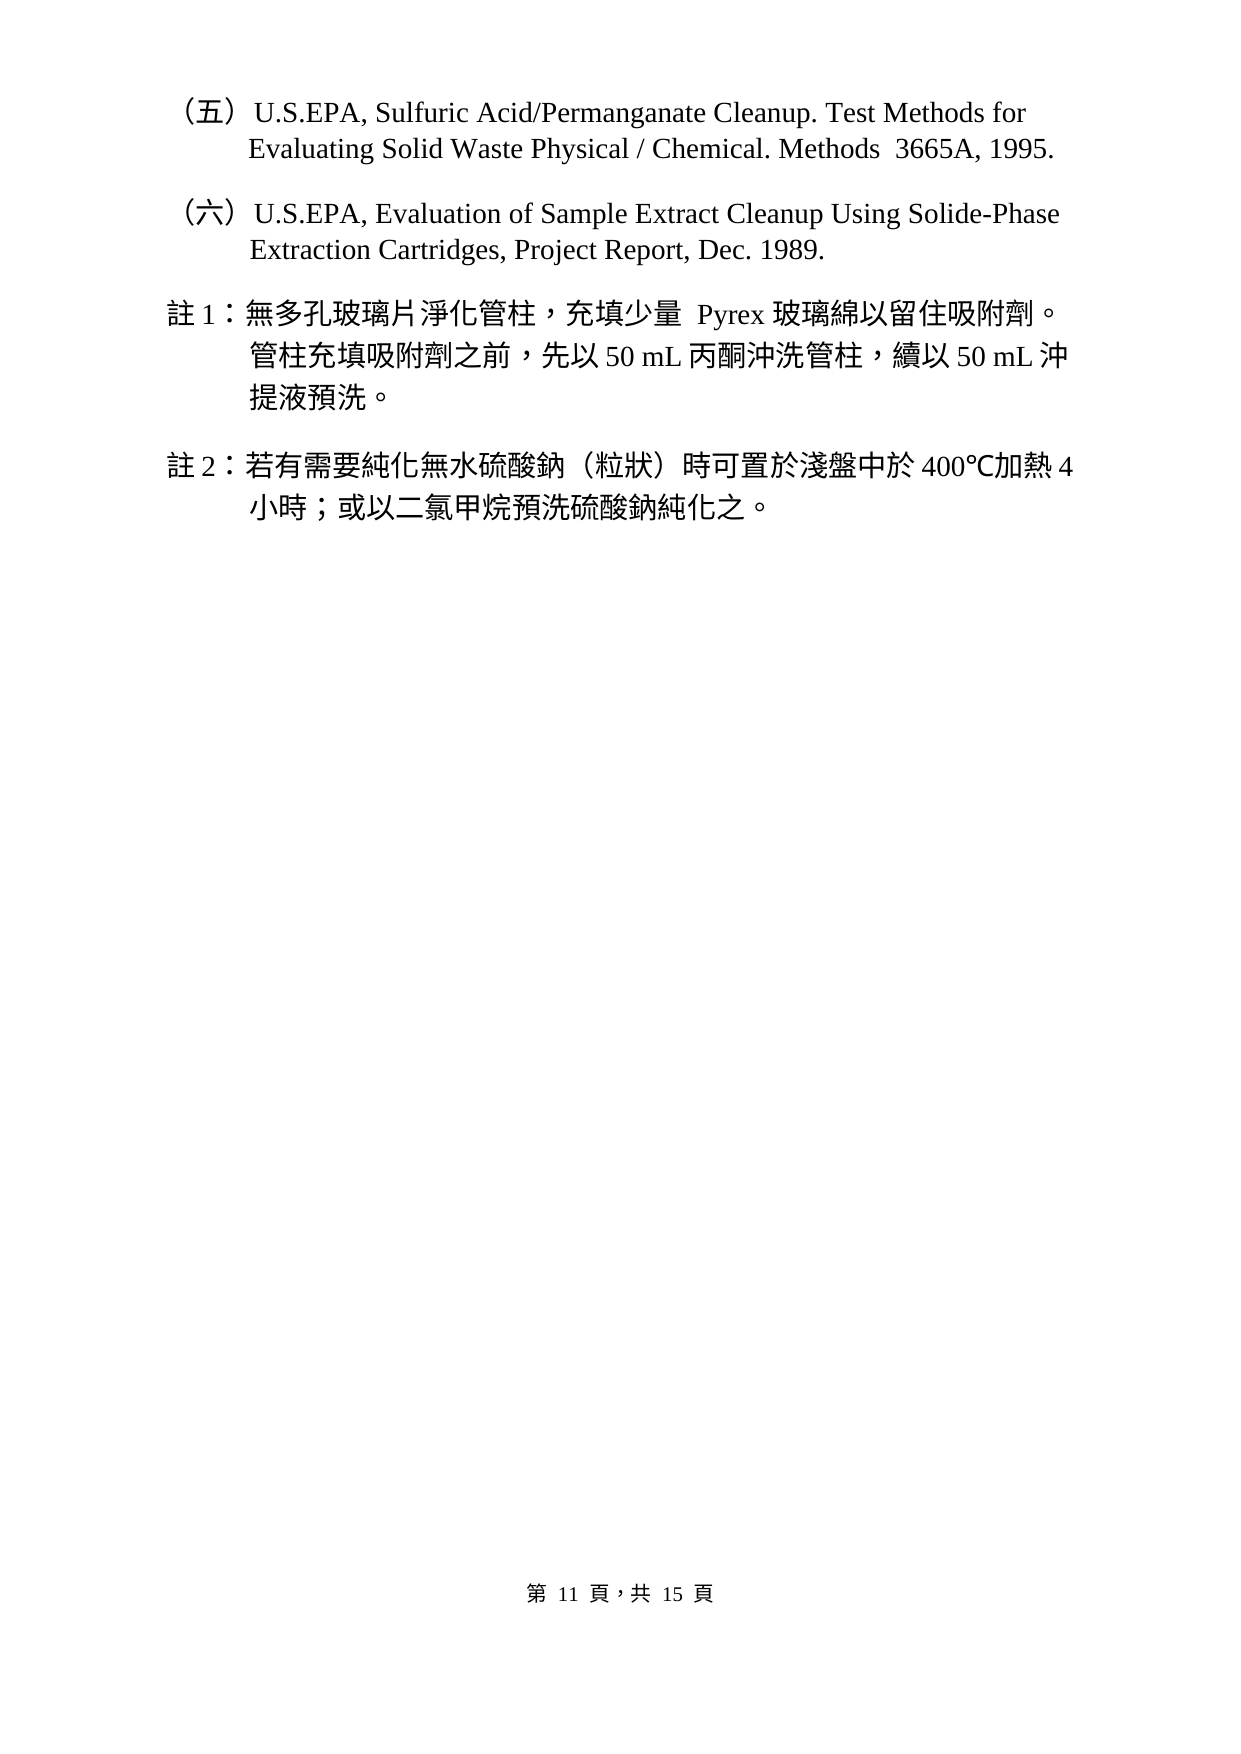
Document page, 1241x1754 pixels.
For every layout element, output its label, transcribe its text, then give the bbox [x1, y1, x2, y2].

text （五）U.S.EPA, Sulfuric Acid/Permanganate Cleanup. Test Methods for Evaluating Solid Waste Physical / Chemical. Methods 3665A, 1995. [166, 89, 1092, 164]
text 註2：若有需要純化無水硫酸鈉（粒狀）時可置於淺盤中於400℃加熱4小時；或以二氯甲烷預洗硫酸鈉純化之。 [166, 442, 1092, 527]
text （六）U.S.EPA, Evaluation of Sample Extract Cleanup Using Solide-Phase Extraction Cartridges, Project Report, Dec. 1989. [166, 189, 1092, 265]
text 註1：無多孔玻璃片淨化管柱，充填少量 Pyrex 玻璃綿以留住吸附劑。管柱充填吸附劑之前，先以50 mL丙酮沖洗管柱，續以50 mL沖提液預洗。 [166, 290, 1092, 417]
